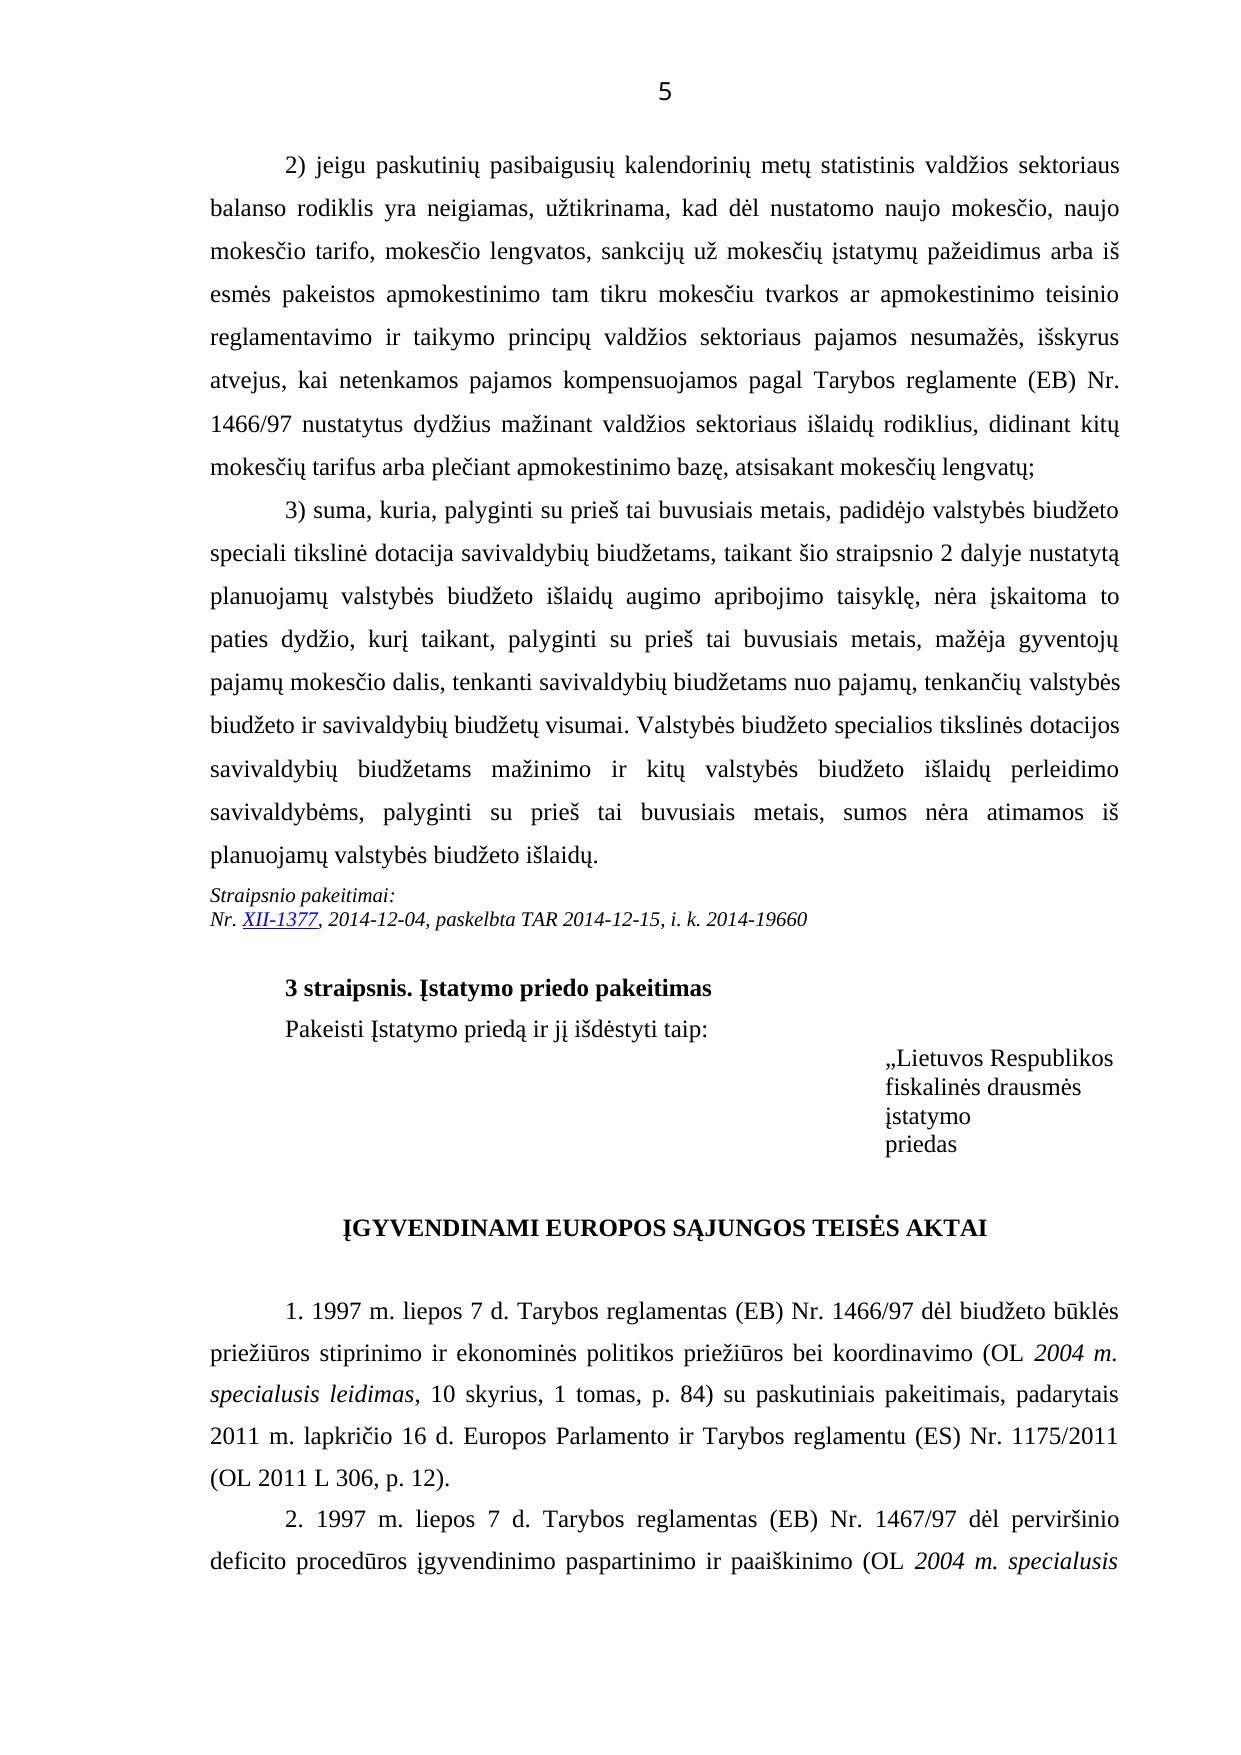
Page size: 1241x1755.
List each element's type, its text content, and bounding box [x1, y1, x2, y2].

text priedas [210, 1129, 1120, 1158]
text „Lietuvos Respublikos [210, 1043, 1120, 1072]
text 2. 1997 m. liepos 7 d. Tarybos reglamentas (EB) Nr. 1467/97 dėl perviršinio deficito procedūros įgyvendinimo paspartinimo ir paaiškinimo (OL 2004 m. specialusis [210, 1492, 1120, 1575]
text 1. 1997 m. liepos 7 d. Tarybos reglamentas (EB) Nr. 1466/97 dėl biudžeto būklės priežiūros stiprinimo ir ekonominės politikos priežiūros bei koordinavimo (OL 2004 m. specialusis leidimas, 10 skyrius, 1 tomas, p. 84) su paskutiniais pakeitimais, padarytais 2011 m. lapkričio 16 d. Europos Parlamento ir Tarybos reglamentu (ES) Nr. 1175/2011 (OL 2011 L 306, p. 12). [210, 1283, 1120, 1492]
text fiskalinės drausmės [210, 1072, 1120, 1101]
text 3) suma, kuria, palyginti su prieš tai buvusiais metais, padidėjo valstybės biudžeto speciali tikslinė dotacija savivaldybių biudžetams, taikant šio straipsnio 2 dalyje nustatytą planuojamų valstybės biudžeto išlaidų augimo apribojimo taisyklę, nėra įskaitoma to paties dydžio, kurį taikant, palyginti su prieš tai buvusiais metais, mažėja gyventojų pajamų mokesčio dalis, tenkanti savivaldybių biudžetams nuo pajamų, tenkančių valstybės biudžeto ir savivaldybių biudžetų visumai. Valstybės biudžeto specialios tikslinės dotacijos savivaldybių biudžetams mažinimo ir kitų valstybės biudžeto išlaidų perleidimo savivaldybėms, palyginti su prieš tai buvusiais metais, sumos nėra atimamos iš planuojamų valstybės biudžeto išlaidų. [210, 495, 1120, 869]
text Straipsnio pakeitimai: [210, 883, 1120, 907]
text 3 straipsnis. Įstatymo priedo pakeitimas [210, 960, 1120, 1002]
text Pakeisti Įstatymo priedą ir jį išdėstyti taip: [210, 1002, 1120, 1043]
text ĮGYVENDINAMI EUROPOS SĄJUNGOS TEISĖS AKTAI [210, 1200, 1120, 1242]
text 2) jeigu paskutinių pasibaigusių kalendorinių metų statistinis valdžios sektoriaus balanso rodiklis yra neigiamas, užtikrinama, kad dėl nustatomo naujo mokesčio, naujo mokesčio tarifo, mokesčio lengvatos, sankcijų už mokesčių įstatymų pažeidimus arba iš esmės pakeistos apmokestinimo tam tikru mokesčiu tvarkos ar apmokestinimo teisinio reglamentavimo ir taikymo principų valdžios sektoriaus pajamos nesumažės, išskyrus atvejus, kai netenkamos pajamos kompensuojamos pagal Tarybos reglamente (EB) Nr. 1466/97 nustatytus dydžius mažinant valdžios sektoriaus išlaidų rodiklius, didinant kitų mokesčių tarifus arba plečiant apmokestinimo bazę, atsisakant mokesčių lengvatų; [210, 150, 1120, 481]
text Nr. XII-1377, 2014-12-04, paskelbta TAR 2014-12-15, i. k. 2014-19660 [210, 907, 1120, 931]
text įstatymo [210, 1101, 1120, 1129]
